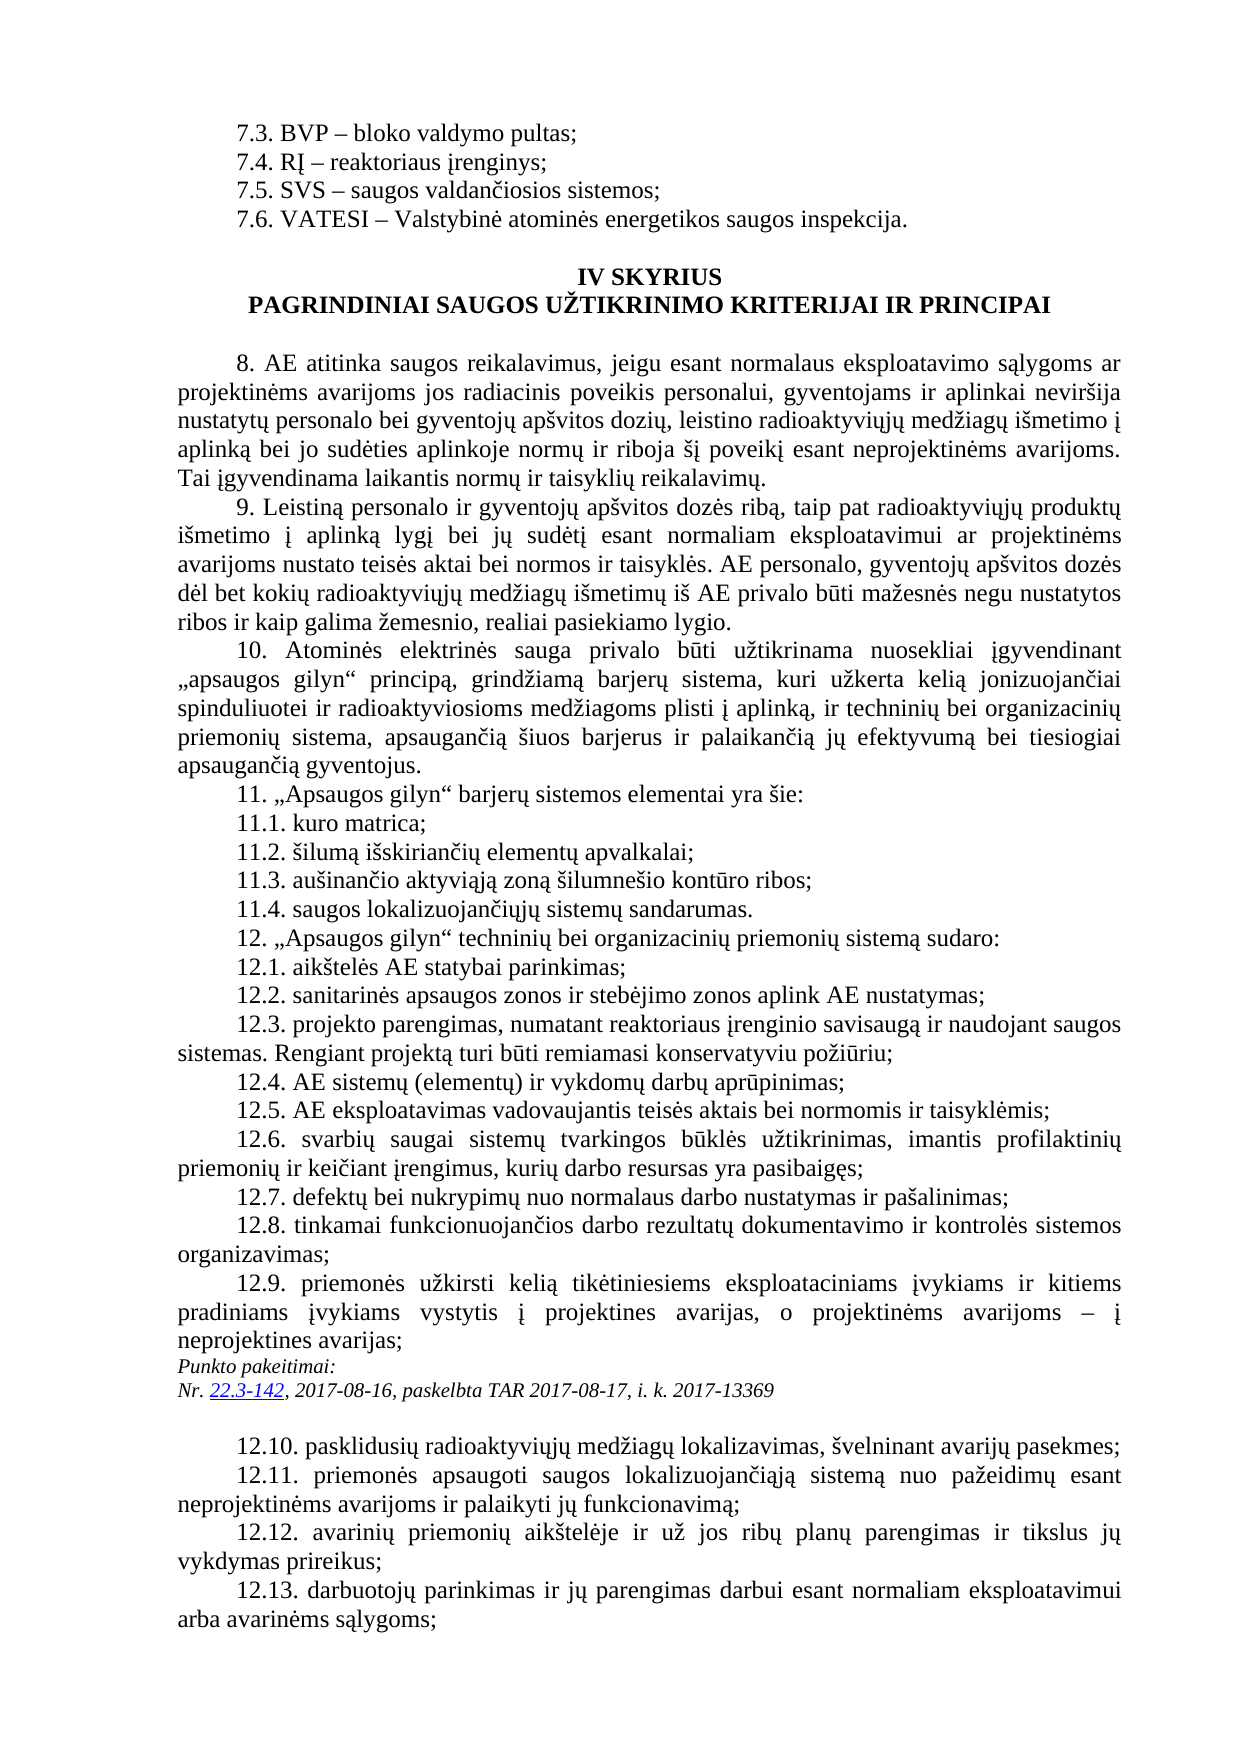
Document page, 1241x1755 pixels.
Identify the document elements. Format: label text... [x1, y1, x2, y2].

text 12.8. tinkamai funkcionuojančios darbo rezultatų dokumentavimo ir kontrolės sistemos organizavimas; [177, 1211, 1122, 1268]
text Punkto pakeitimai: [177, 1354, 1122, 1378]
text 10. Atominės elektrinės sauga privalo būti užtikrinama nuosekliai įgyvendinant „apsaugos gilyn“ principą, grindžiamą barjerų sistema, kuri užkerta kelią jonizuojančiai spinduliuotei ir radioaktyviosioms medžiagoms plisti į aplinką, ir techninių bei organizacinių priemonių sistema, apsaugančią šiuos barjerus ir palaikančią jų efektyvumą bei tiesiogiai apsaugančią gyventojus. [177, 636, 1122, 779]
text 12.11. priemonės apsaugoti saugos lokalizuojančiąją sistemą nuo pažeidimų esant neprojektinėms avarijoms ir palaikyti jų funkcionavimą; [177, 1460, 1122, 1517]
text Nr. 22.3-142, 2017-08-16, paskelbta TAR 2017-08-17, i. k. 2017-13369 [177, 1378, 1122, 1402]
text 12.13. darbuotojų parinkimas ir jų parengimas darbui esant normaliam eksploatavimui arba avarinėms sąlygoms; [177, 1575, 1122, 1632]
text 7.3. BVP – bloko valdymo pultas; [177, 118, 1122, 147]
text 12.12. avarinių priemonių aikštelėje ir už jos ribų planų parengimas ir tikslus jų vykdymas prireikus; [177, 1517, 1122, 1575]
text IV SKYRIUS [177, 262, 1122, 291]
text 12.7. defektų bei nukrypimų nuo normalaus darbo nustatymas ir pašalinimas; [177, 1182, 1122, 1211]
text 12.6. svarbių saugai sistemų tvarkingos būklės užtikrinimas, imantis profilaktinių priemonių ir keičiant įrengimus, kurių darbo resursas yra pasibaigęs; [177, 1124, 1122, 1182]
text 11.1. kuro matrica; [177, 808, 1122, 837]
text 8. AE atitinka saugos reikalavimus, jeigu esant normalaus eksploatavimo sąlygoms ar projektinėms avarijoms jos radiacinis poveikis personalui, gyventojams ir aplinkai neviršija nustatytų personalo bei gyventojų apšvitos dozių, leistino radioaktyviųjų medžiagų išmetimo į aplinką bei jo sudėties aplinkoje normų ir riboja šį poveikį esant neprojektinėms avarijoms. Tai įgyvendinama laikantis normų ir taisyklių reikalavimų. [177, 348, 1122, 492]
text PAGRINDINIAI SAUGOS UŽTIKRINIMO KRITERIJAI IR PRINCIPAI [177, 291, 1122, 319]
text 12.2. sanitarinės apsaugos zonos ir stebėjimo zonos aplink AE nustatymas; [177, 981, 1122, 1009]
text 11.2. šilumą išskiriančių elementų apvalkalai; [177, 837, 1122, 866]
text 12.3. projekto parengimas, numatant reaktoriaus įrenginio savisaugą ir naudojant saugos sistemas. Rengiant projektą turi būti remiamasi konservatyviu požiūriu; [177, 1009, 1122, 1067]
text 12.1. aikštelės AE statybai parinkimas; [177, 952, 1122, 981]
text 12. „Apsaugos gilyn“ techninių bei organizacinių priemonių sistemą sudaro: [177, 923, 1122, 952]
text 12.9. priemonės užkirsti kelią tikėtiniesiems eksploataciniams įvykiams ir kitiems pradiniams įvykiams vystytis į projektines avarijas, o projektinėms avarijoms – į neprojektines avarijas; [177, 1268, 1122, 1354]
text 12.4. AE sistemų (elementų) ir vykdomų darbų aprūpinimas; [177, 1067, 1122, 1096]
text 11. „Apsaugos gilyn“ barjerų sistemos elementai yra šie: [177, 779, 1122, 808]
text 7.5. SVS – saugos valdančiosios sistemos; [177, 176, 1122, 204]
text 7.6. VATESI – Valstybinė atominės energetikos saugos inspekcija. [177, 204, 1122, 233]
text 12.10. pasklidusių radioaktyviųjų medžiagų lokalizavimas, švelninant avarijų pasekmes; [177, 1431, 1122, 1460]
text 11.4. saugos lokalizuojančiųjų sistemų sandarumas. [177, 894, 1122, 923]
text 9. Leistiną personalo ir gyventojų apšvitos dozės ribą, taip pat radioaktyviųjų produktų išmetimo į aplinką lygį bei jų sudėtį esant normaliam eksploatavimui ar projektinėms avarijoms nustato teisės aktai bei normos ir taisyklės. AE personalo, gyventojų apšvitos dozės dėl bet kokių radioaktyviųjų medžiagų išmetimų iš AE privalo būti mažesnės negu nustatytos ribos ir kaip galima žemesnio, realiai pasiekiamo lygio. [177, 492, 1122, 636]
text 12.5. AE eksploatavimas vadovaujantis teisės aktais bei normomis ir taisyklėmis; [177, 1096, 1122, 1124]
text 7.4. RĮ – reaktoriaus įrenginys; [177, 147, 1122, 176]
text 11.3. aušinančio aktyviąją zoną šilumnešio kontūro ribos; [177, 866, 1122, 894]
